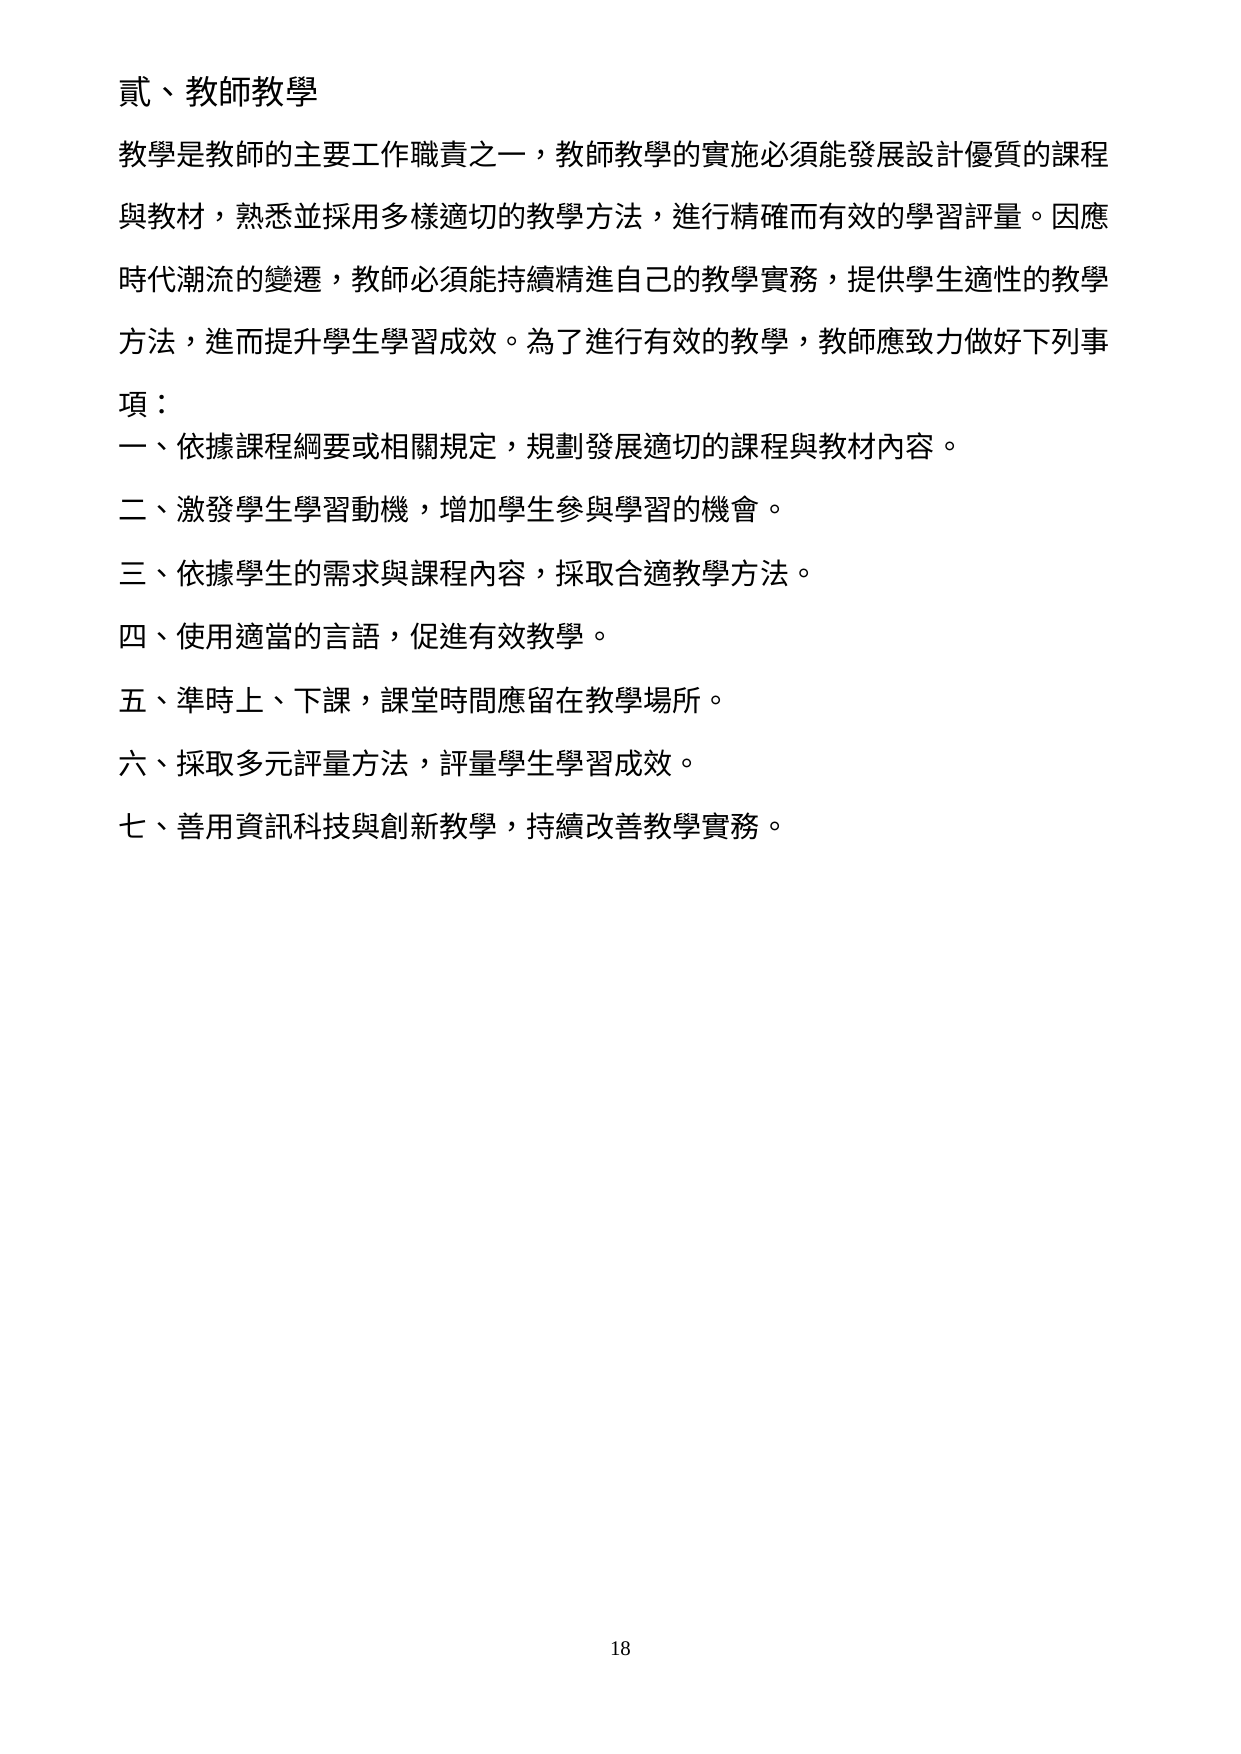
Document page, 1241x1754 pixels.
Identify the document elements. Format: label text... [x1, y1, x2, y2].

text 二、激發學生學習動機，增加學生參與學習的機會。 [118, 487, 1122, 529]
text 教學是教師的主要工作職責之一，教師教學的實施必須能發展設計優質的課程與教材，熟悉並採用多樣適切的教學方法，進行精確而有效的學習評量。因應時代潮流的變遷，教師必須能持續精進自己的教學實務，提供學生適性的教學方法，進而提升學生學習成效。為了進行有效的教學，教師應致力做好下列事項： [118, 111, 1122, 423]
text 三、依據學生的需求與課程內容，採取合適教學方法。 [118, 550, 1122, 593]
text 七、善用資訊科技與創新教學，持續改善教學實務。 [118, 804, 1122, 846]
text 貳、教師教學 [118, 48, 1122, 111]
text 六、採取多元評量方法，評量學生學習成效。 [118, 741, 1122, 783]
text 五、準時上、下課，課堂時間應留在教學場所。 [118, 677, 1122, 719]
text 一、依據課程綱要或相關規定，規劃發展適切的課程與教材內容。 [118, 423, 1122, 466]
text 四、使用適當的言語，促進有效教學。 [118, 614, 1122, 656]
